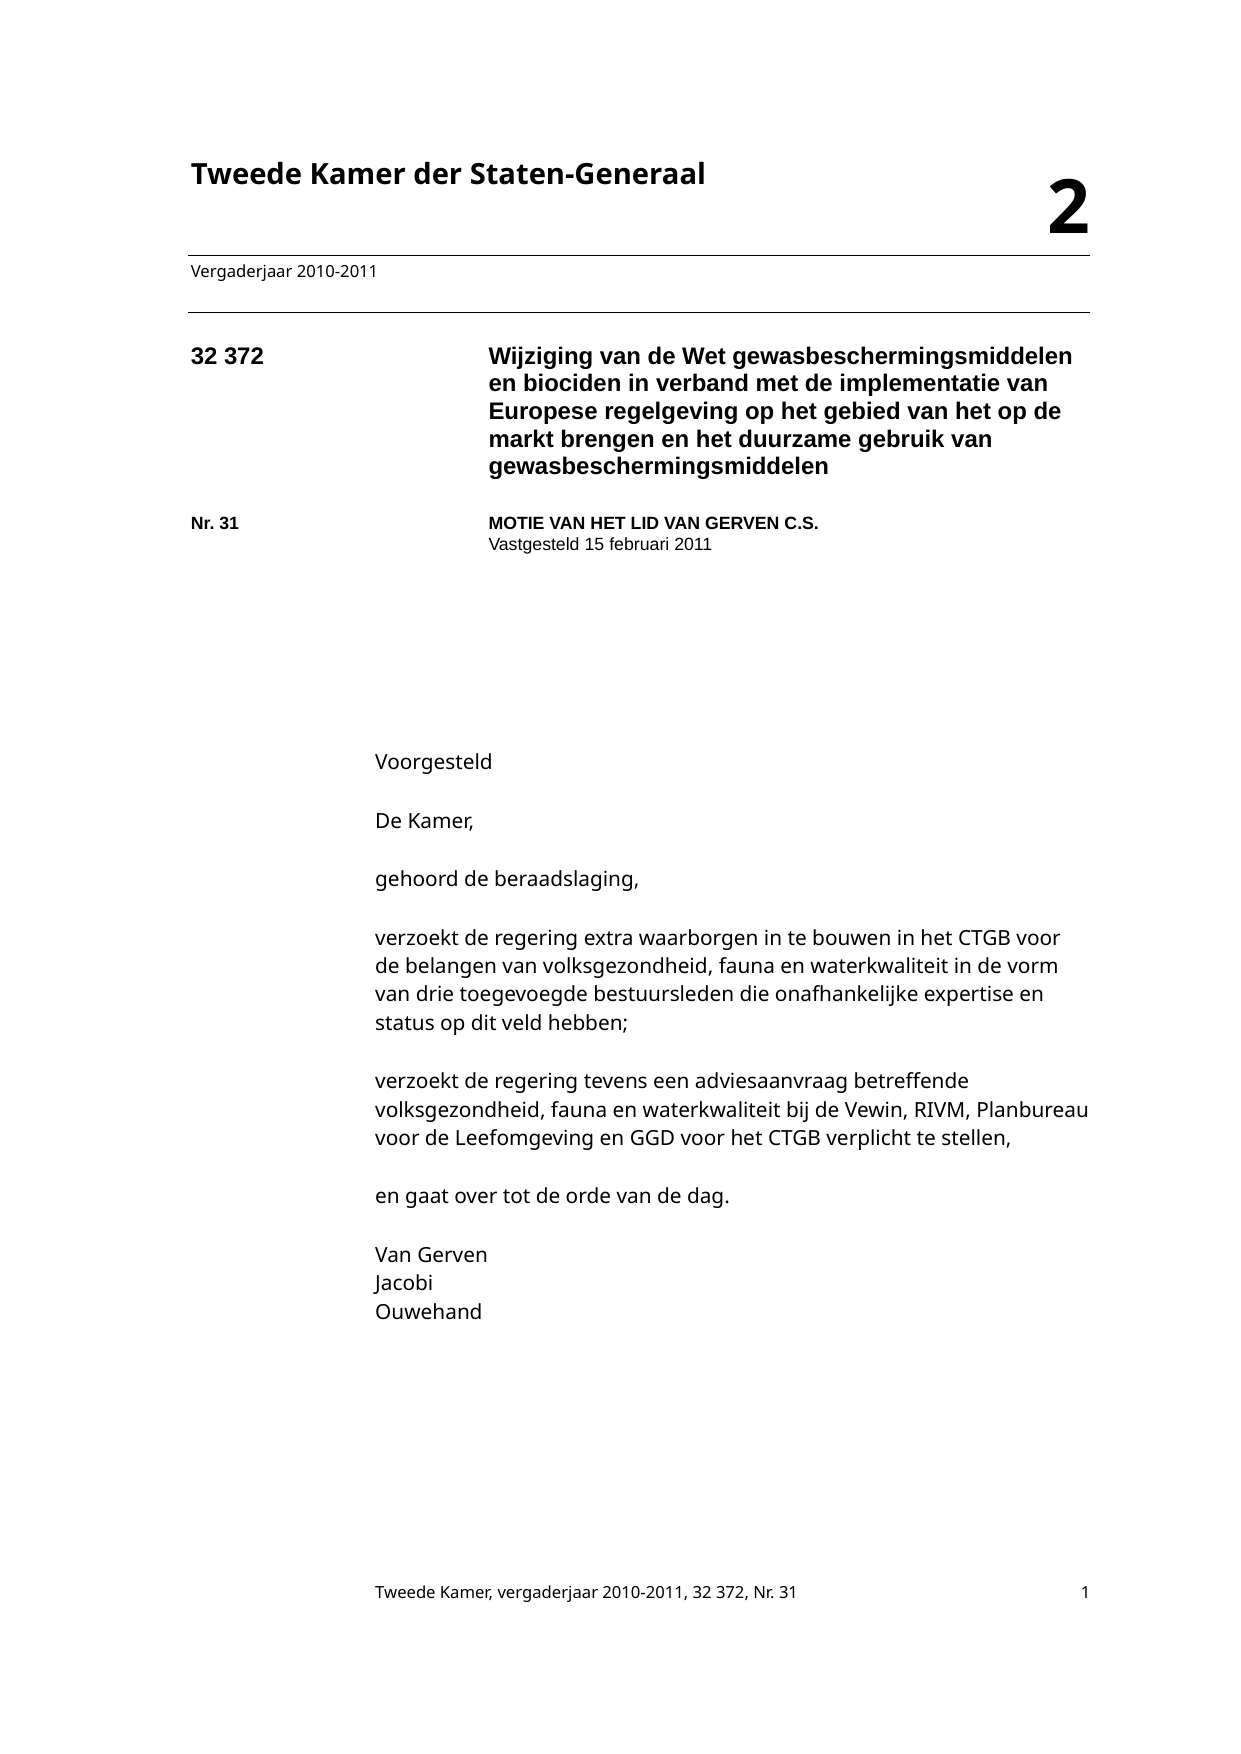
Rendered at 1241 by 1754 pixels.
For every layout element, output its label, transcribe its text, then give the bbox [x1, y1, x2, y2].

text Jacobi [375, 1268, 1090, 1297]
table_cell [485, 256, 1090, 312]
text verzoekt de regering extra waarborgen in te bouwen in het CTGB voor de belangen van volksgezondheid, fauna en waterkwaliteit in de vorm van drie toegevoegde bestuursleden die onafhankelijke expertise en status op dit veld hebben; [375, 923, 1090, 1036]
text Van Gerven [375, 1240, 1090, 1268]
text gehoord de beraadslaging, [375, 864, 1090, 893]
table_cell 32 372 [188, 339, 485, 510]
table_cell MOTIE VAN HET LID VAN GERVEN C.S. Vastgesteld 15 februari 2011 [485, 510, 1090, 629]
table_cell Wijziging van de Wet gewasbeschermingsmiddelen en biociden in verband met de implementatie van Europese regelgeving op het gebied van het op de markt brengen en het duurzame gebruik van gewasbeschermingsmiddelen [485, 339, 1090, 510]
table_cell Nr. 31 [188, 510, 485, 629]
text Voorgesteld [375, 747, 1090, 776]
table_cell Vergaderjaar 2010-2011 [188, 256, 485, 312]
table_header Tweede Kamer der Staten-Generaal [188, 150, 909, 255]
table_cell [485, 313, 1090, 339]
text De Kamer, [375, 806, 1090, 834]
table_cell [188, 313, 485, 339]
table_header 2 [910, 150, 1090, 255]
text en gaat over tot de orde van de dag. [375, 1182, 1090, 1210]
text verzoekt de regering tevens een adviesaanvraag betreffende volksgezondheid, fauna en waterkwaliteit bij de Vewin, RIVM, Planbureau voor de Leefomgeving en GGD voor het CTGB verplicht te stellen, [375, 1066, 1090, 1152]
text Ouwehand [375, 1297, 1090, 1325]
